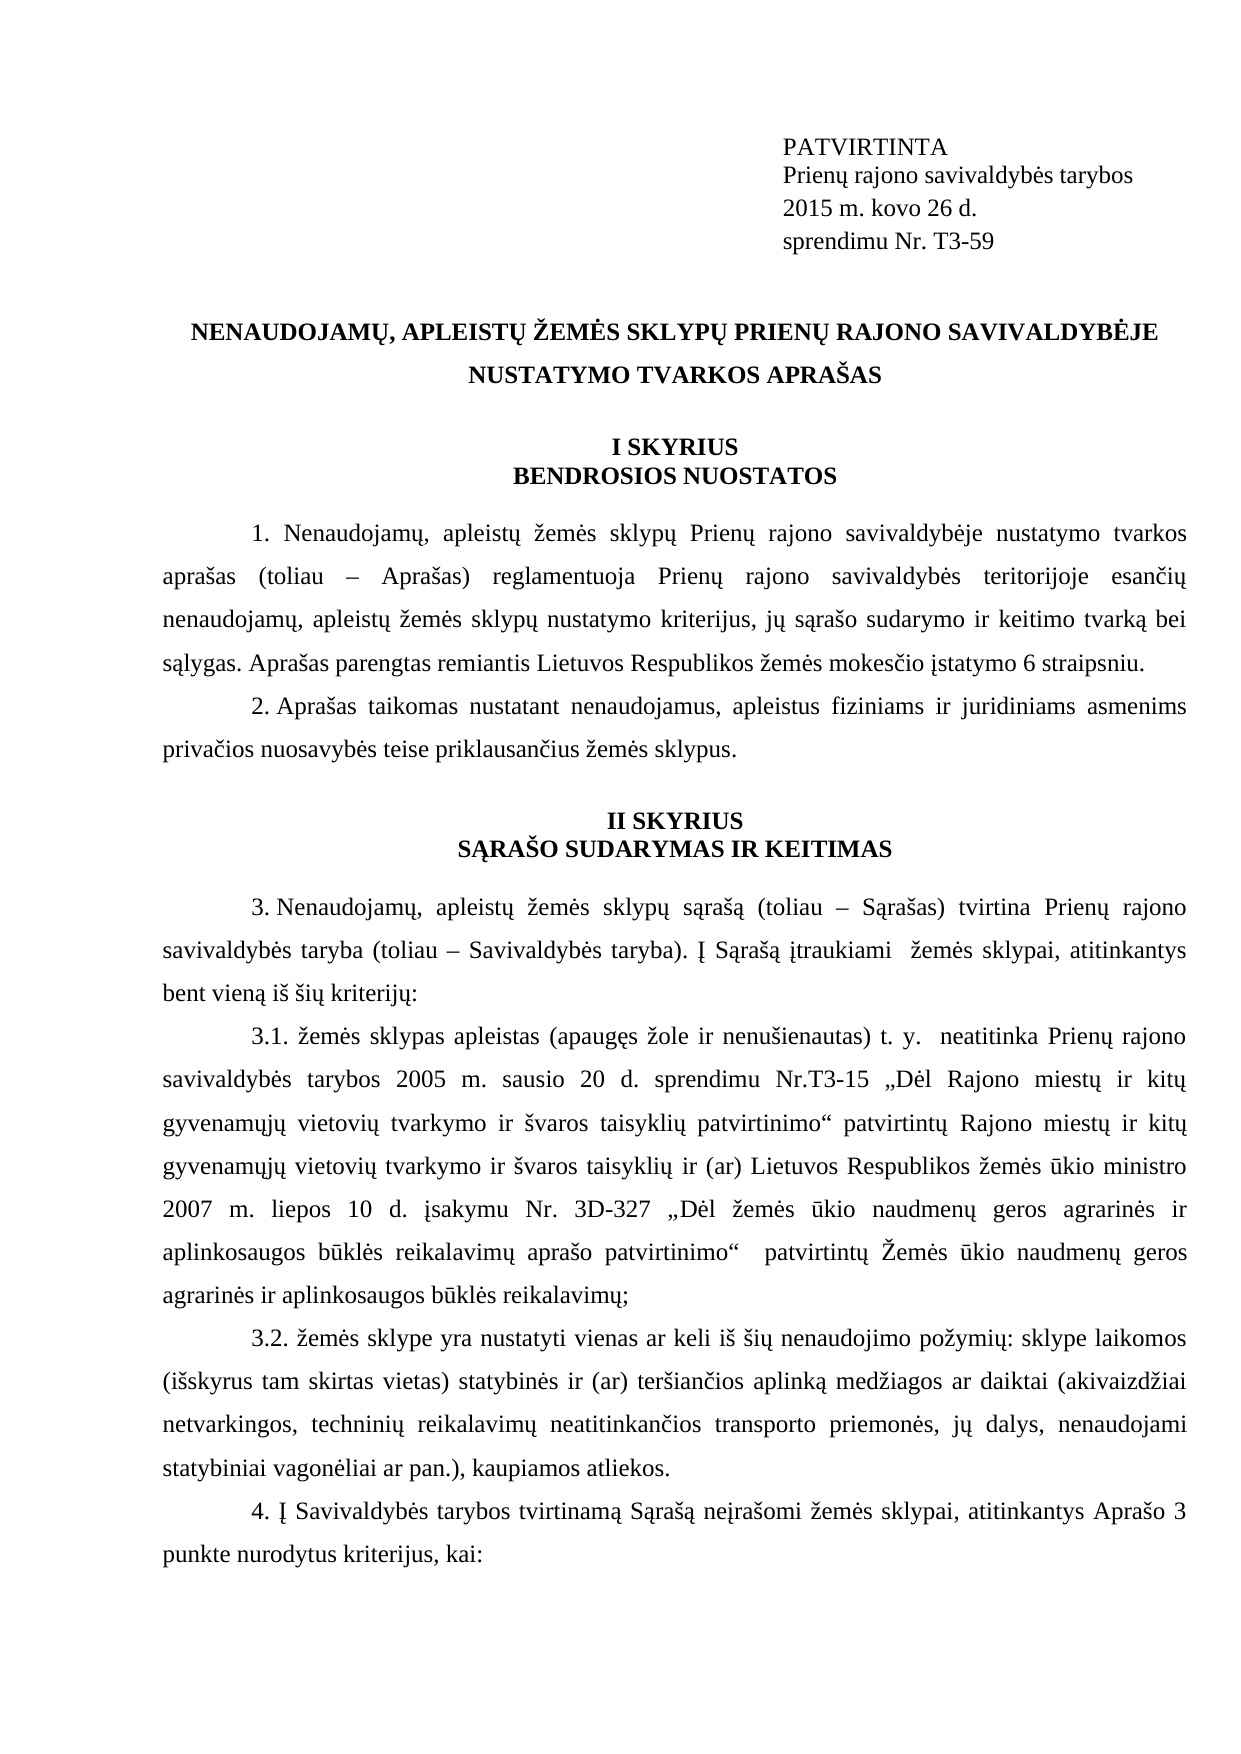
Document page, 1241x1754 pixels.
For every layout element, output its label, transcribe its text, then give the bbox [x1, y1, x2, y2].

text NENAUDOJAMŲ, APLEISTŲ ŽEMĖS SKLYPŲ PRIENŲ RAJONO SAVIVALDYBĖJE NUSTATYMO TVARKOS APRAŠAS [162, 317, 1187, 389]
text II SKYRIUS [162, 806, 1187, 834]
text I SKYRIUS [162, 432, 1187, 461]
text 3. Nenaudojamų, apleistų žemės sklypų sąrašą (toliau – Sąrašas) tvirtina Prienų rajono savivaldybės taryba (toliau – Savivaldybės taryba). Į Sąrašą įtraukiami žemės sklypai, atitinkantys bent vieną iš šių kriterijų: [162, 892, 1187, 1007]
text 1. Nenaudojamų, apleistų žemės sklypų Prienų rajono savivaldybėje nustatymo tvarkos aprašas (toliau – Aprašas) reglamentuoja Prienų rajono savivaldybės teritorijoje esančių nenaudojamų, apleistų žemės sklypų nustatymo kriterijus, jų sąrašo sudarymo ir keitimo tvarką bei sąlygas. Aprašas parengtas remiantis Lietuvos Respublikos žemės mokesčio įstatymo 6 straipsniu. [162, 518, 1187, 676]
text BENDROSIOS NUOSTATOS [162, 461, 1187, 489]
text PATVIRTINTA [702, 132, 1137, 160]
text sprendimu Nr. T3-59 [567, 226, 1187, 255]
text 2. Aprašas taikomas nustatant nenaudojamus, apleistus fiziniams ir juridiniams asmenims privačios nuosavybės teise priklausančius žemės sklypus. [162, 691, 1187, 763]
text 3.1. žemės sklypas apleistas (apaugęs žole ir nenušienautas) t. y. neatitinka Prienų rajono savivaldybės tarybos 2005 m. sausio 20 d. sprendimu Nr.T3-15 „Dėl Rajono miestų ir kitų gyvenamųjų vietovių tvarkymo ir švaros taisyklių patvirtinimo“ patvirtintų Rajono miestų ir kitų gyvenamųjų vietovių tvarkymo ir švaros taisyklių ir (ar) Lietuvos Respublikos žemės ūkio ministro 2007 m. liepos 10 d. įsakymu Nr. 3D-327 „Dėl žemės ūkio naudmenų geros agrarinės ir aplinkosaugos būklės reikalavimų aprašo patvirtinimo“ patvirtintų Žemės ūkio naudmenų geros agrarinės ir aplinkosaugos būklės reikalavimų; [162, 1021, 1187, 1309]
text SĄRAŠO SUDARYMAS IR KEITIMAS [162, 834, 1187, 863]
text 3.2. žemės sklype yra nustatyti vienas ar keli iš šių nenaudojimo požymių: sklype laikomos (išskyrus tam skirtas vietas) statybinės ir (ar) teršiančios aplinką medžiagos ar daiktai (akivaizdžiai netvarkingos, techninių reikalavimų neatitinkančios transporto priemonės, jų dalys, nenaudojami statybiniai vagonėliai ar pan.), kaupiamos atliekos. [162, 1323, 1187, 1481]
text 2015 m. kovo 26 d. [567, 193, 1187, 222]
text Prienų rajono savivaldybės tarybos [702, 160, 1187, 189]
text 4. Į Savivaldybės tarybos tvirtinamą Sąrašą neįrašomi žemės sklypai, atitinkantys Aprašo 3 punkte nurodytus kriterijus, kai: [162, 1496, 1187, 1568]
